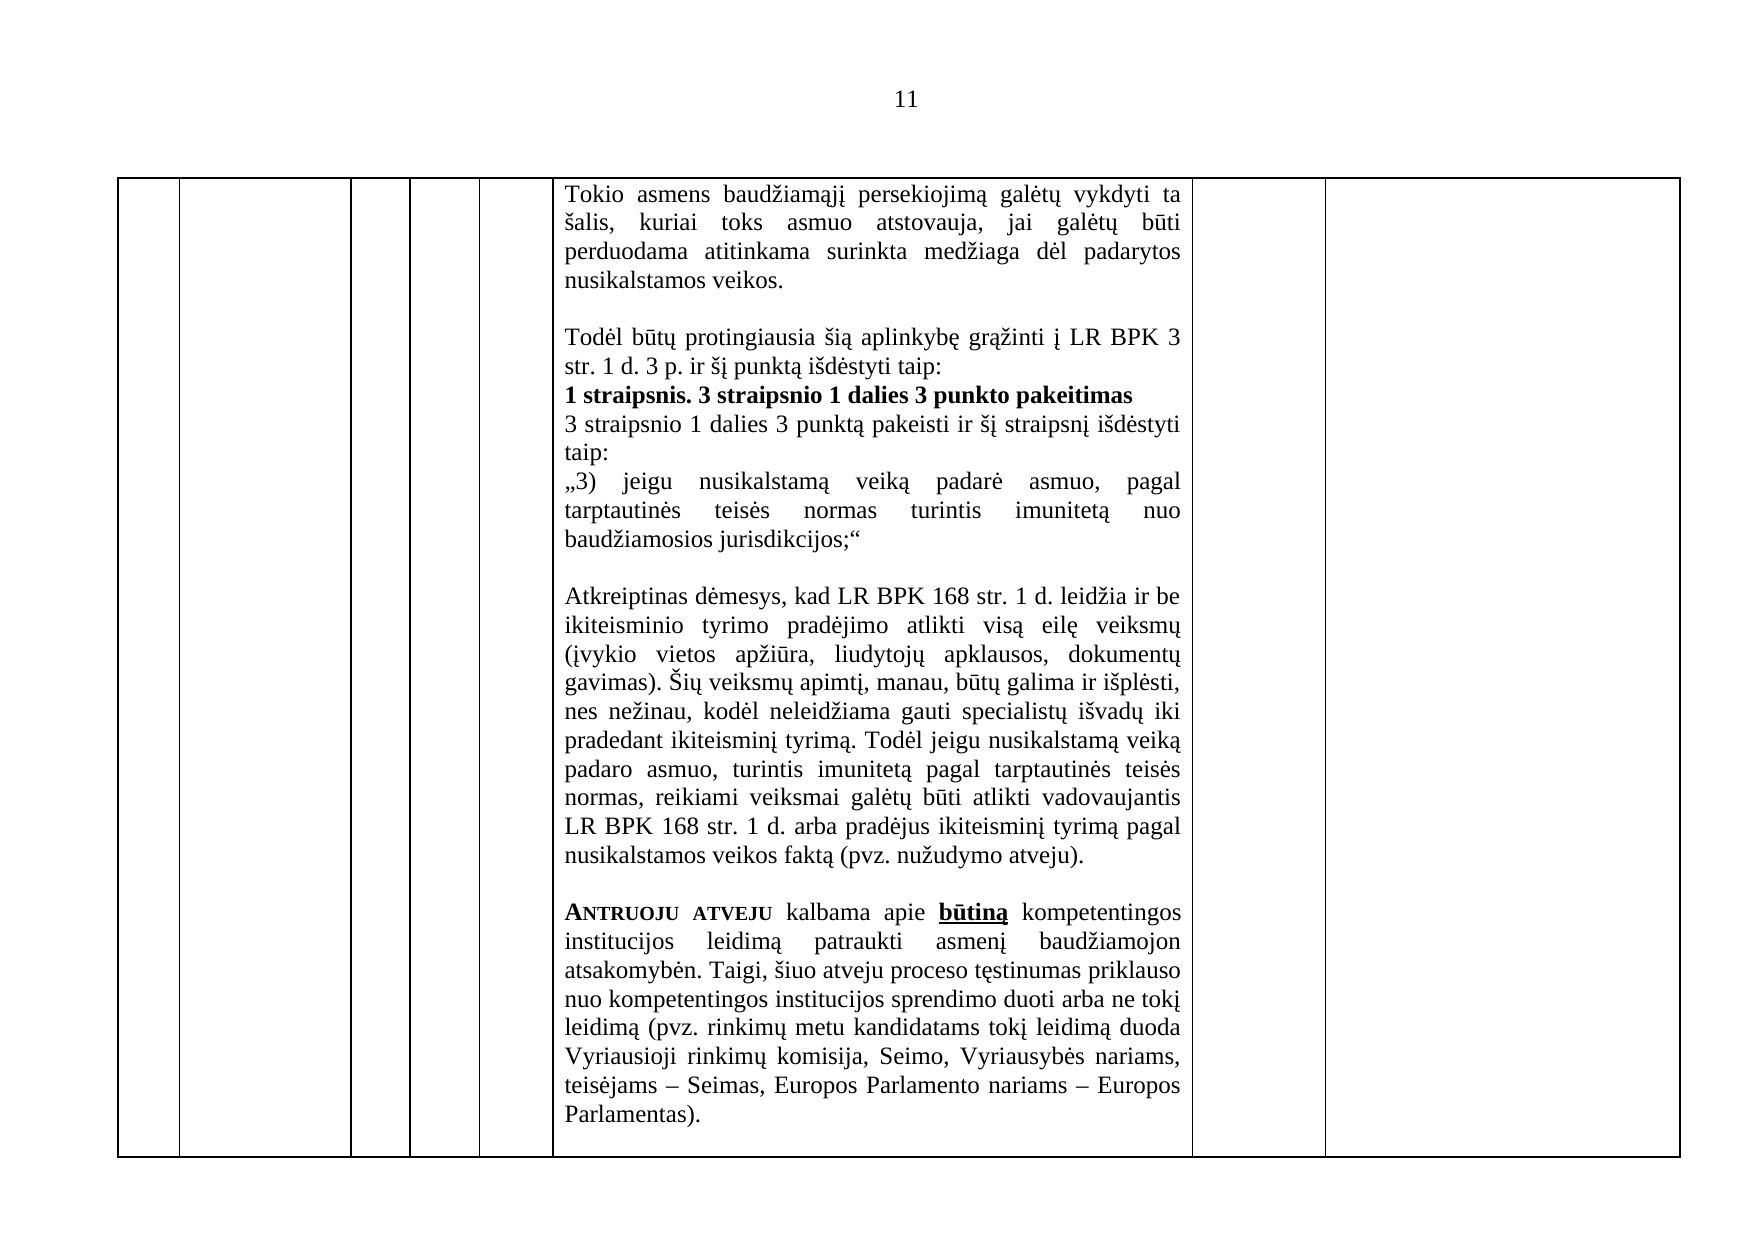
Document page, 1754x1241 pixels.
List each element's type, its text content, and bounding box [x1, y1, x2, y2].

table_cell [352, 179, 409, 1156]
table_cell [480, 179, 552, 1156]
table_cell [119, 179, 179, 1156]
table_cell [1326, 179, 1679, 1156]
table_cell [1193, 179, 1325, 1156]
table_cell [411, 179, 479, 1156]
table_cell Tokio asmens baudžiamąjį persekiojimą galėtų vykdyti ta šalis, kuriai toks asmuo atstovauja, jai galėtų būti perduodama atitinkama surinkta medžiaga dėl padarytos nusikalstamos veikos. Todėl būtų protingiausia šią aplinkybę grąžinti į LR BPK 3 str. 1 d. 3 p. ir šį punktą išdėstyti taip: 1 straipsnis. 3 straipsnio 1 dalies 3 punkto pakeitimas 3 straipsnio 1 dalies 3 punktą pakeisti ir šį straipsnį išdėstyti taip: „3) jeigu nusikalstamą veiką padarė asmuo, pagal tarptautinės teisės normas turintis imunitetą nuo baudžiamosios jurisdikcijos;“ Atkreiptinas dėmesys, kad LR BPK 168 str. 1 d. leidžia ir be ikiteisminio tyrimo pradėjimo atlikti visą eilę veiksmų (įvykio vietos apžiūra, liudytojų apklausos, dokumentų gavimas). Šių veiksmų apimtį, manau, būtų galima ir išplėsti, nes nežinau, kodėl neleidžiama gauti specialistų išvadų iki pradedant ikiteisminį tyrimą. Todėl jeigu nusikalstamą veiką padaro asmuo, turintis imunitetą pagal tarptautinės teisės normas, reikiami veiksmai galėtų būti atlikti vadovaujantis LR BPK 168 str. 1 d. arba pradėjus ikiteisminį tyrimą pagal nusikalstamos veikos faktą (pvz. nužudymo atveju). Antruoju atveju kalbama apie būtiną kompetentingos institucijos leidimą patraukti asmenį baudžiamojon atsakomybėn. Taigi, šiuo atveju proceso tęstinumas priklauso nuo kompetentingos institucijos sprendimo duoti arba ne tokį leidimą (pvz. rinkimų metu kandidatams tokį leidimą duoda Vyriausioji rinkimų komisija, Seimo, Vyriausybės nariams, teisėjams – Seimas, Europos Parlamento nariams – Europos Parlamentas). [554, 179, 1192, 1156]
table_cell [180, 179, 350, 1156]
